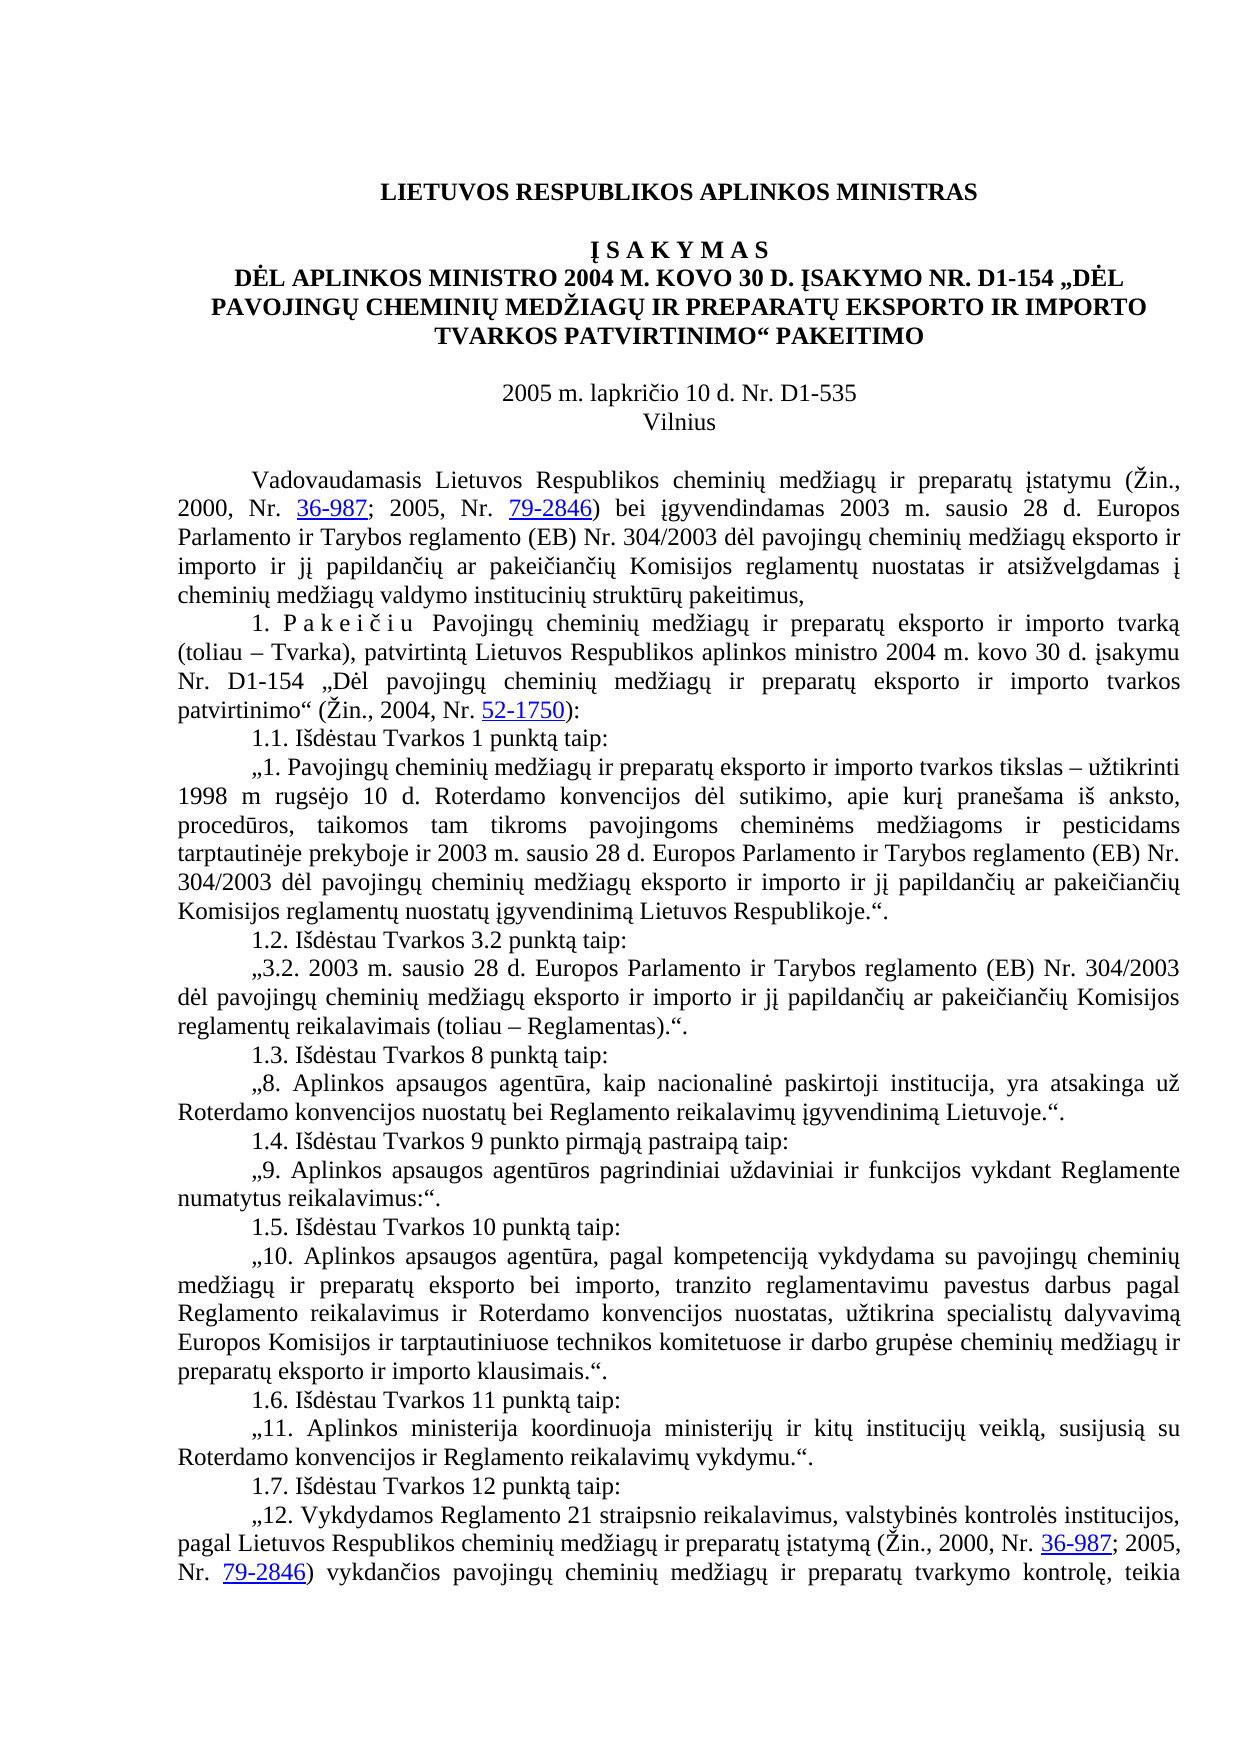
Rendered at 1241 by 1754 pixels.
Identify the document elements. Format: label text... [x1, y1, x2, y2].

text „9. Aplinkos apsaugos agentūros pagrindiniai uždaviniai ir funkcijos vykdant Reglamente numatytus reikalavimus:“. [177, 1155, 1181, 1212]
text 1.3. Išdėstau Tvarkos 8 punktą taip: [177, 1040, 1181, 1068]
text Vilnius [177, 407, 1181, 436]
text LIETUVOS RESPUBLIKOS APLINKOS MINISTRAS [177, 177, 1181, 206]
text „1. Pavojingų cheminių medžiagų ir preparatų eksporto ir importo tvarkos tikslas – užtikrinti 1998 m rugsėjo 10 d. Roterdamo konvencijos dėl sutikimo, apie kurį pranešama iš anksto, procedūros, taikomos tam tikroms pavojingoms cheminėms medžiagoms ir pesticidams tarptautinėje prekyboje ir 2003 m. sausio 28 d. Europos Parlamento ir Tarybos reglamento (EB) Nr. 304/2003 dėl pavojingų cheminių medžiagų eksporto ir importo ir jį papildančių ar pakeičiančių Komisijos reglamentų nuostatų įgyvendinimą Lietuvos Respublikoje.“. [177, 752, 1181, 925]
text 2005 m. lapkričio 10 d. Nr. D1-535 [177, 378, 1181, 407]
text „8. Aplinkos apsaugos agentūra, kaip nacionalinė paskirtoji institucija, yra atsakinga už Roterdamo konvencijos nuostatų bei Reglamento reikalavimų įgyvendinimą Lietuvoje.“. [177, 1068, 1181, 1126]
text „10. Aplinkos apsaugos agentūra, pagal kompetenciją vykdydama su pavojingų cheminių medžiagų ir preparatų eksporto bei importo, tranzito reglamentavimu pavestus darbus pagal Reglamento reikalavimus ir Roterdamo konvencijos nuostatas, užtikrina specialistų dalyvavimą Europos Komisijos ir tarptautiniuose technikos komitetuose ir darbo grupėse cheminių medžiagų ir preparatų eksporto ir importo klausimais.“. [177, 1241, 1181, 1385]
text 1.1. Išdėstau Tvarkos 1 punktą taip: [177, 723, 1181, 752]
text 1.7. Išdėstau Tvarkos 12 punktą taip: [177, 1471, 1181, 1500]
text „3.2. 2003 m. sausio 28 d. Europos Parlamento ir Tarybos reglamento (EB) Nr. 304/2003 dėl pavojingų cheminių medžiagų eksporto ir importo ir jį papildančių ar pakeičiančių Komisijos reglamentų reikalavimais (toliau – Reglamentas).“. [177, 953, 1181, 1040]
text Į S A K Y M A S [177, 235, 1181, 263]
text 1.5. Išdėstau Tvarkos 10 punktą taip: [177, 1212, 1181, 1241]
text 1.2. Išdėstau Tvarkos 3.2 punktą taip: [177, 925, 1181, 953]
text Vadovaudamasis Lietuvos Respublikos cheminių medžiagų ir preparatų įstatymu (Žin., 2000, Nr. 36-987; 2005, Nr. 79-2846) bei įgyvendindamas 2003 m. sausio 28 d. Europos Parlamento ir Tarybos reglamento (EB) Nr. 304/2003 dėl pavojingų cheminių medžiagų eksporto ir importo ir jį papildančių ar pakeičiančių Komisijos reglamentų nuostatas ir atsižvelgdamas į cheminių medžiagų valdymo institucinių struktūrų pakeitimus, [177, 465, 1181, 608]
text „11. Aplinkos ministerija koordinuoja ministerijų ir kitų institucijų veiklą, susijusią su Roterdamo konvencijos ir Reglamento reikalavimų vykdymu.“. [177, 1413, 1181, 1471]
text „12. Vykdydamos Reglamento 21 straipsnio reikalavimus, valstybinės kontrolės institucijos, pagal Lietuvos Respublikos cheminių medžiagų ir preparatų įstatymą (Žin., 2000, Nr. 36-987; 2005, Nr. 79-2846) vykdančios pavojingų cheminių medžiagų ir preparatų tvarkymo kontrolę, teikia [177, 1500, 1181, 1586]
text DĖL APLINKOS MINISTRO 2004 M. KOVO 30 D. ĮSAKYMO NR. D1-154 „DĖL PAVOJINGŲ CHEMINIŲ MEDŽIAGŲ IR PREPARATŲ EKSPORTO IR IMPORTO TVARKOS PATVIRTINIMO“ PAKEITIMO [177, 263, 1181, 350]
text 1.4. Išdėstau Tvarkos 9 punkto pirmąją pastraipą taip: [177, 1126, 1181, 1155]
text 1. Pakeičiu Pavojingų cheminių medžiagų ir preparatų eksporto ir importo tvarką (toliau – Tvarka), patvirtintą Lietuvos Respublikos aplinkos ministro 2004 m. kovo 30 d. įsakymu Nr. D1-154 „Dėl pavojingų cheminių medžiagų ir preparatų eksporto ir importo tvarkos patvirtinimo“ (Žin., 2004, Nr. 52-1750): [177, 608, 1181, 723]
text 1.6. Išdėstau Tvarkos 11 punktą taip: [177, 1385, 1181, 1413]
